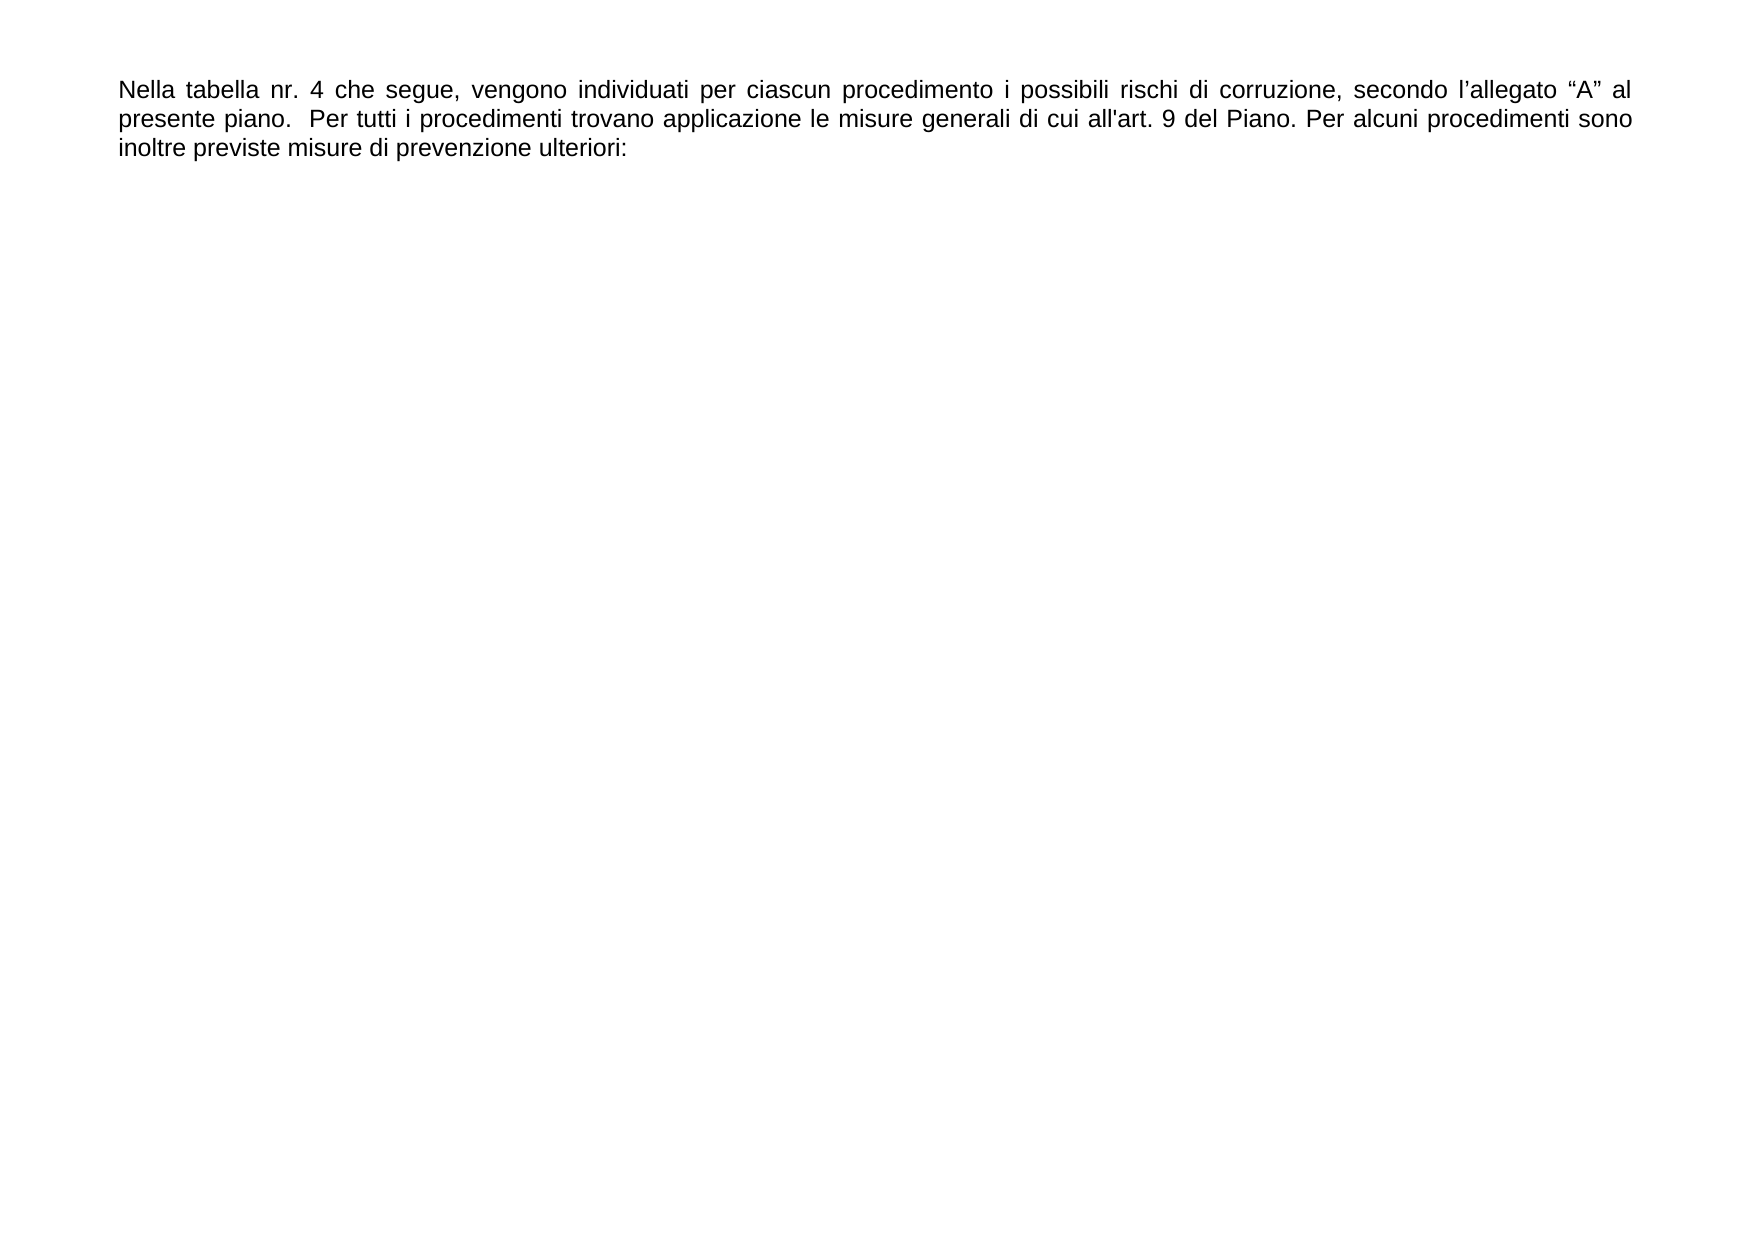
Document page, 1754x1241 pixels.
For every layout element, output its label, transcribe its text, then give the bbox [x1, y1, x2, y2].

text Nella tabella nr. 4 che segue, vengono individuati per ciascun procedimento i possibili rischi di corruzione, secondo l’allegato “A” al presente piano. Per tutti i procedimenti trovano applicazione le misure generali di cui all'art. 9 del Piano. Per alcuni procedimenti sono inoltre previste misure di prevenzione ulteriori: [118, 75, 1636, 161]
